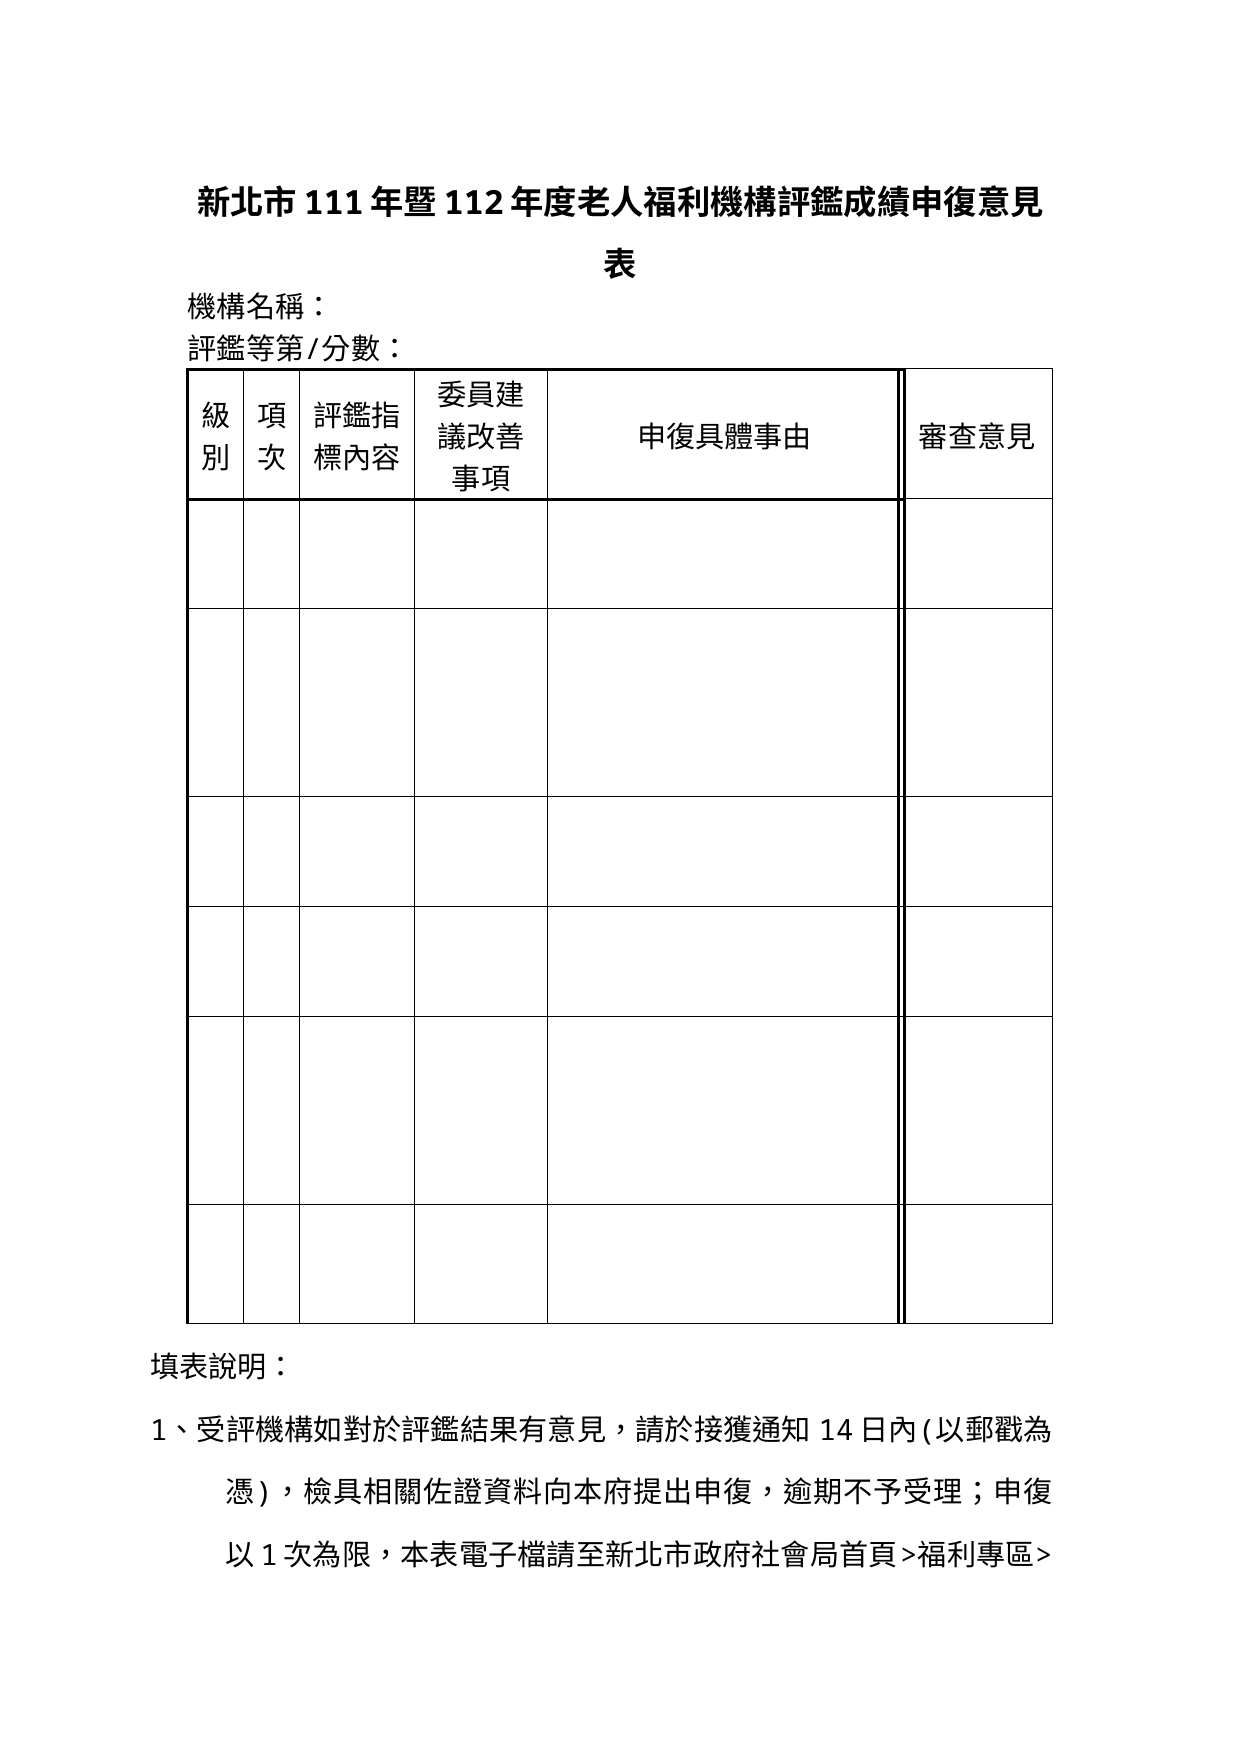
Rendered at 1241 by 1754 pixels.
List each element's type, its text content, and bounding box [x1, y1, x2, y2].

table_header 評鑑指標內容 [300, 371, 414, 498]
text 新北市111年暨112年度老人福利機構評鑑成績申復意見表 [187, 158, 1053, 283]
table_cell [300, 609, 414, 796]
table_cell [906, 1017, 1052, 1204]
table_cell [548, 501, 897, 608]
table_cell [548, 1017, 897, 1204]
table_cell [415, 1205, 547, 1322]
table_cell [906, 609, 1052, 796]
table_cell [415, 1017, 547, 1204]
table_cell [548, 797, 897, 906]
table_cell [300, 797, 414, 906]
table_cell [189, 1017, 243, 1204]
table_cell [906, 907, 1052, 1016]
table_cell [244, 797, 299, 906]
table_cell [244, 609, 299, 796]
text 機構名稱： [187, 283, 1053, 326]
table_cell [244, 1205, 299, 1322]
list 受評機構如對於評鑑結果有意見，請於接獲通知14日內(以郵戳為憑)，檢具相關佐證資料向本府提出申復，逾期不予受理；申復以1次為限，本表電子檔請至新北市政府社會局首頁>福利專區> [150, 1386, 1053, 1573]
table_cell [415, 797, 547, 906]
table_cell [189, 1205, 243, 1322]
table_cell [300, 1017, 414, 1204]
table_cell [244, 1017, 299, 1204]
table_cell [906, 1205, 1052, 1322]
table_cell [300, 907, 414, 1016]
text 填表說明： [150, 1323, 1053, 1386]
text 評鑑等第/分數： [187, 326, 1053, 368]
table_cell [189, 797, 243, 906]
table_header 申復具體事由 [548, 371, 897, 498]
table_cell [548, 907, 897, 1016]
table_cell [548, 1205, 897, 1322]
table_cell [244, 501, 299, 608]
table_header 項次 [244, 371, 299, 498]
table_cell [548, 609, 897, 796]
table_cell [415, 907, 547, 1016]
table_cell [189, 609, 243, 796]
table_cell [300, 1205, 414, 1322]
table_cell [906, 499, 1052, 608]
table_cell [415, 501, 547, 608]
table_cell [244, 907, 299, 1016]
table_cell [415, 609, 547, 796]
table_cell [189, 907, 243, 1016]
table_cell [189, 501, 243, 608]
table_header 級別 [189, 371, 243, 498]
table_header 委員建議改善事項 [415, 371, 547, 498]
table_cell [300, 501, 414, 608]
table_header 審查意見 [906, 369, 1052, 498]
table_cell [906, 797, 1052, 906]
